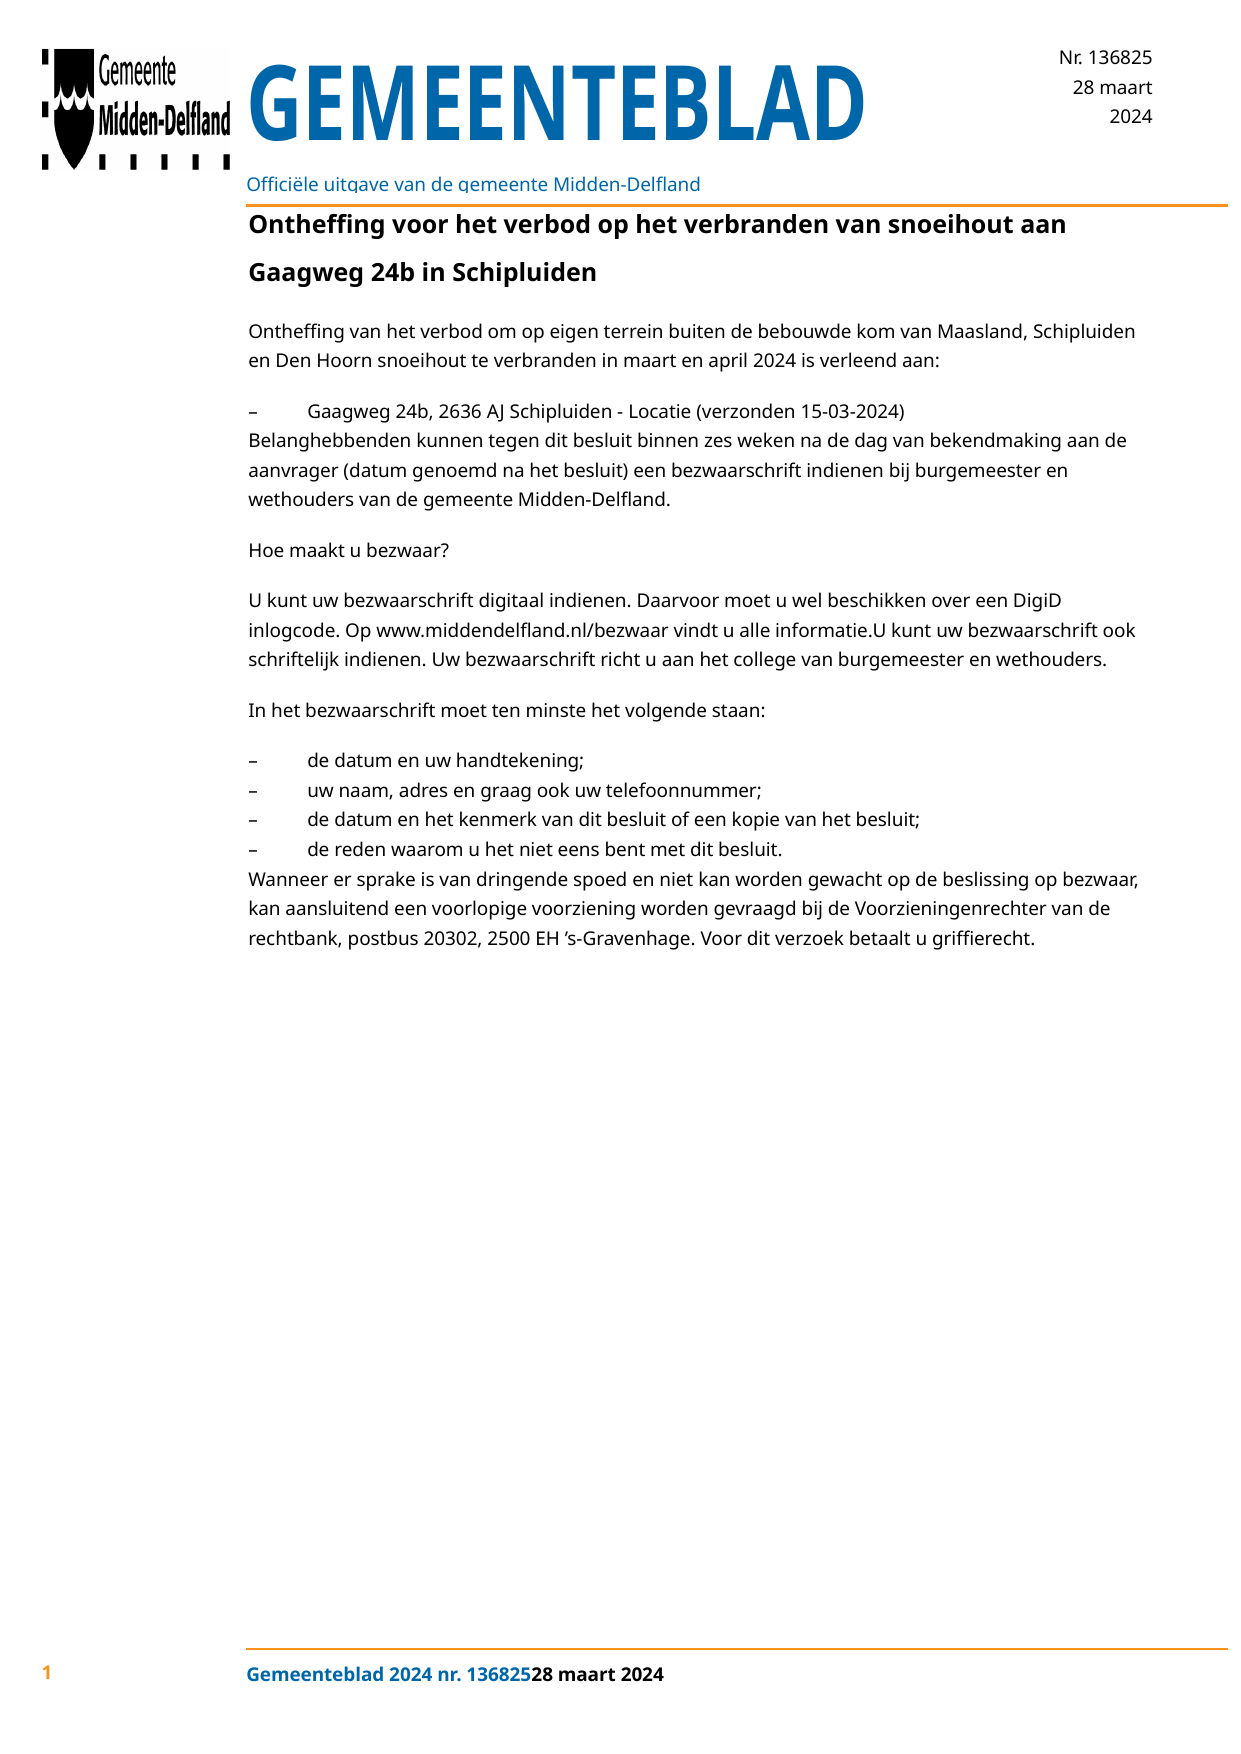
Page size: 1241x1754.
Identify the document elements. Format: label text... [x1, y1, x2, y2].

picture [41, 47, 231, 172]
text In het bezwaarschrift moet ten minste het volgende staan: [248, 697, 1152, 723]
list de reden waarom u het niet eens bent met dit besluit. [248, 836, 1152, 862]
list de datum en het kenmerk van dit besluit of een kopie van het besluit; [248, 807, 1152, 832]
text ​Wanneer er sprake is van dringende spoed en niet kan worden gewacht op de beslissing op bezwaar, kan aansluitend een voorlopige voorziening worden gevraagd bij de Voorzieningenrechter van de rechtbank, postbus 20302, 2500 EH ’s-Gravenhage. Voor dit verzoek betaalt u griffierecht. [248, 866, 1152, 951]
text Hoe maakt u bezwaar? [248, 537, 1152, 563]
list Gaagweg 24b, 2636 AJ Schipluiden - Locatie (verzonden 15-03-2024) [248, 398, 1152, 424]
text Ontheffing van het verbod om op eigen terrein buiten de bebouwde kom van Maasland, Schipluiden en Den Hoorn snoeihout te verbranden in maart en april 2024 is verleend aan: [248, 318, 1152, 373]
text Belanghebbenden kunnen tegen dit besluit binnen zes weken na de dag van bekendmaking aan de aanvrager (datum genoemd na het besluit) een bezwaarschrift indienen bij burgemeester en wethouders van de gemeente Midden-Delfland. [248, 427, 1152, 512]
text Ontheffing voor het verbod op het verbranden van snoeihout aan Gaagweg 24b in Schipluiden [248, 207, 1152, 288]
list de datum en uw handtekening; [248, 747, 1152, 773]
text U kunt uw bezwaarschrift digitaal indienen. Daarvoor moet u wel beschikken over een DigiD inlogcode. Op www.middendelfland.nl/bezwaar vindt u alle informatie.U kunt uw bezwaarschrift ook schriftelijk indienen. Uw bezwaarschrift richt u aan het college van burgemeester en wethouders. [248, 587, 1152, 672]
list uw naam, adres en graag ook uw telefoonnummer; [248, 777, 1152, 803]
